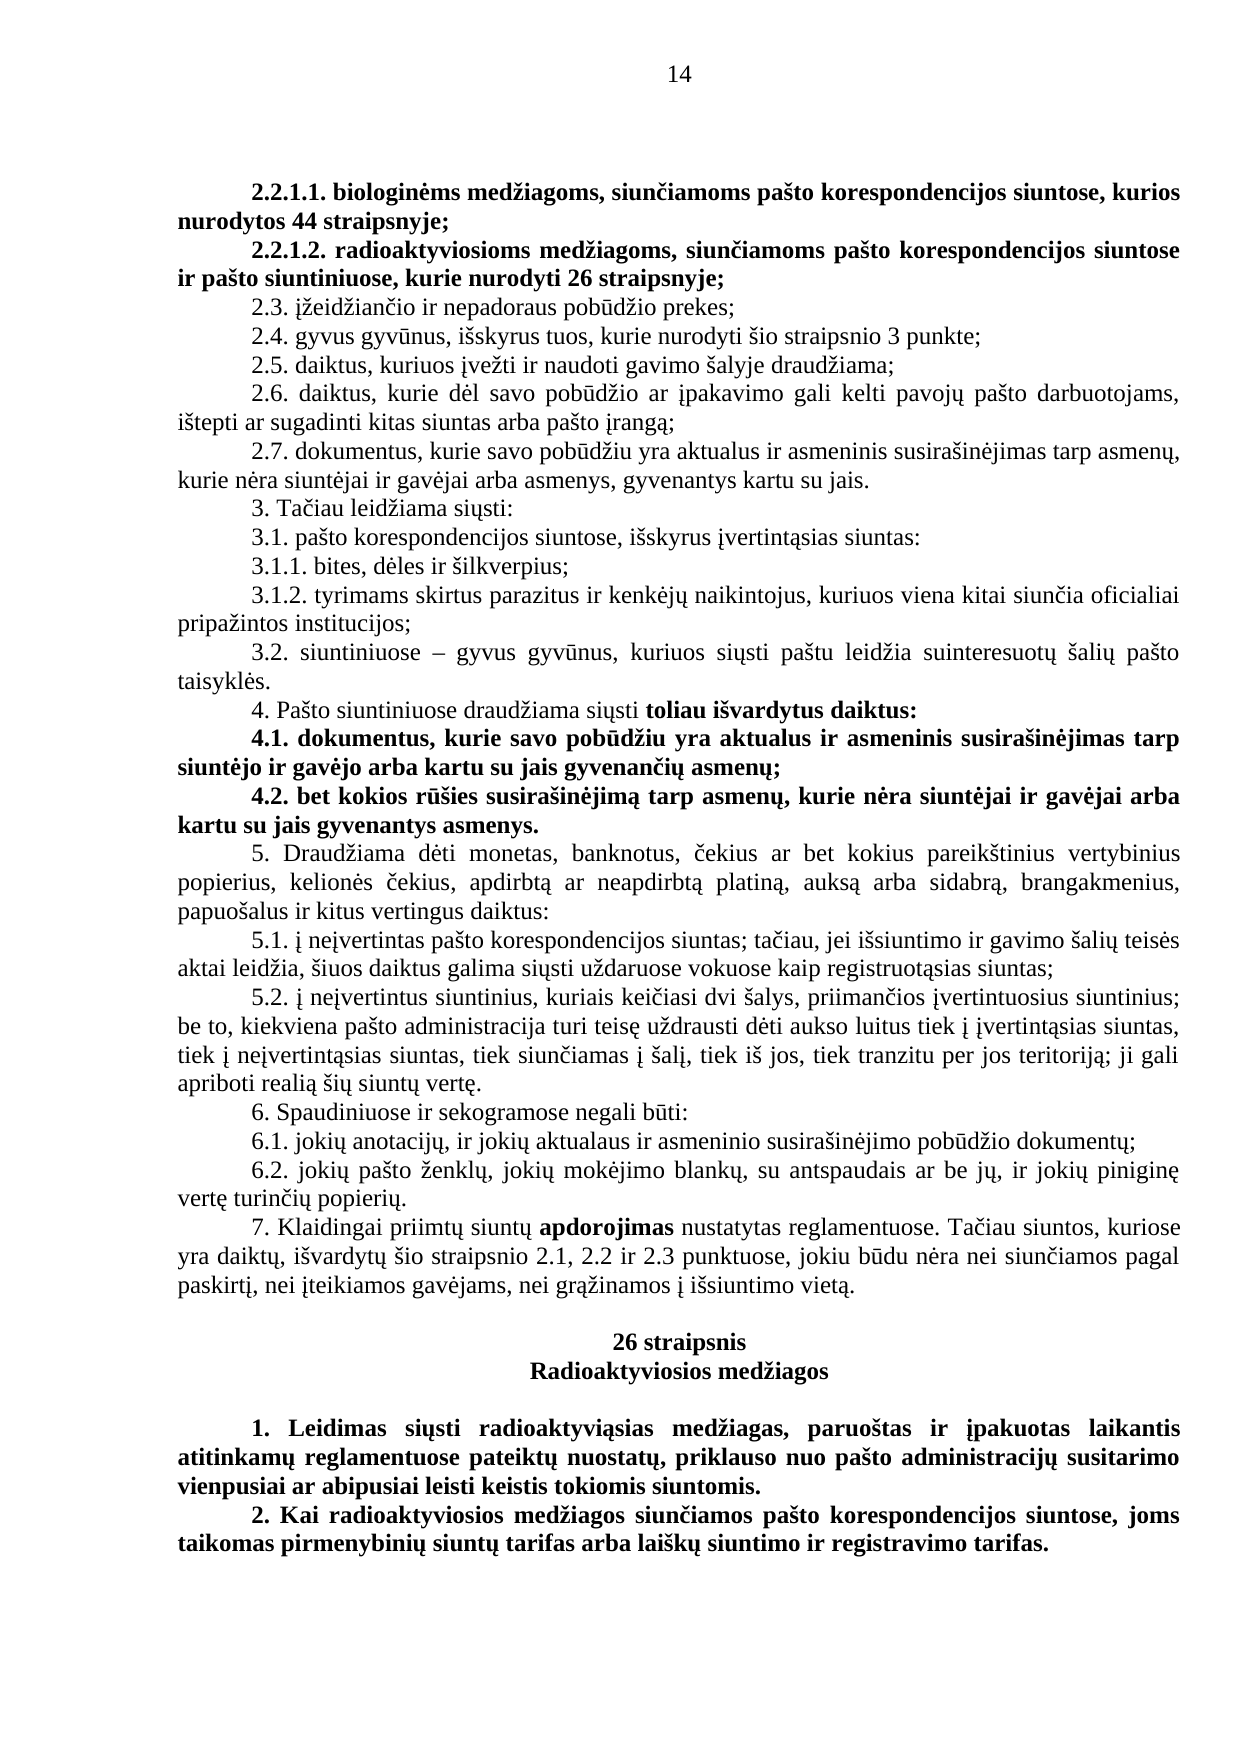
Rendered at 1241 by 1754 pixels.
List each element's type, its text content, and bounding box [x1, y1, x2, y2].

text 2.2.1.2. radioaktyviosioms medžiagoms, siunčiamoms pašto korespondencijos siuntose ir pašto siuntiniuose, kurie nurodyti 26 straipsnyje; [177, 235, 1181, 292]
text 3.1.2. tyrimams skirtus parazitus ir kenkėjų naikintojus, kuriuos viena kitai siunčia oficialiai pripažintos institucijos; [177, 580, 1181, 637]
text 2.6. daiktus, kurie dėl savo pobūdžio ar įpakavimo gali kelti pavojų pašto darbuotojams, ištepti ar sugadinti kitas siuntas arba pašto įrangą; [177, 378, 1181, 436]
text 26 straipsnis [177, 1327, 1181, 1356]
text 3.1. pašto korespondencijos siuntose, išskyrus įvertintąsias siuntas: [177, 522, 1181, 551]
text Radioaktyviosios medžiagos [177, 1356, 1181, 1385]
text 2.7. dokumentus, kurie savo pobūdžiu yra aktualus ir asmeninis susirašinėjimas tarp asmenų, kurie nėra siuntėjai ir gavėjai arba asmenys, gyvenantys kartu su jais. [177, 436, 1181, 493]
text 2. Kai radioaktyviosios medžiagos siunčiamos pašto korespondencijos siuntose, joms taikomas pirmenybinių siuntų tarifas arba laiškų siuntimo ir registravimo tarifas. [177, 1500, 1181, 1557]
text 3.1.1. bites, dėles ir šilkverpius; [177, 551, 1181, 580]
text 4.1. dokumentus, kurie savo pobūdžiu yra aktualus ir asmeninis susirašinėjimas tarp siuntėjo ir gavėjo arba kartu su jais gyvenančių asmenų; [177, 723, 1181, 781]
text 5.1. į neįvertintas pašto korespondencijos siuntas; tačiau, jei išsiuntimo ir gavimo šalių teisės aktai leidžia, šiuos daiktus galima siųsti uždaruose vokuose kaip registruotąsias siuntas; [177, 925, 1181, 982]
text 6.2. jokių pašto ženklų, jokių mokėjimo blankų, su antspaudais ar be jų, ir jokių piniginę vertę turinčių popierių. [177, 1155, 1181, 1212]
text 2.3. įžeidžiančio ir nepadoraus pobūdžio prekes; [177, 292, 1181, 321]
text 2.4. gyvus gyvūnus, išskyrus tuos, kurie nurodyti šio straipsnio 3 punkte; [177, 321, 1181, 350]
text 2.5. daiktus, kuriuos įvežti ir naudoti gavimo šalyje draudžiama; [177, 350, 1181, 378]
text 3. Tačiau leidžiama siųsti: [177, 493, 1181, 522]
text 4.2. bet kokios rūšies susirašinėjimą tarp asmenų, kurie nėra siuntėjai ir gavėjai arba kartu su jais gyvenantys asmenys. [177, 781, 1181, 838]
text 6. Spaudiniuose ir sekogramose negali būti: [177, 1097, 1181, 1126]
text 6.1. jokių anotacijų, ir jokių aktualaus ir asmeninio susirašinėjimo pobūdžio dokumentų; [177, 1126, 1181, 1155]
text 5.2. į neįvertintus siuntinius, kuriais keičiasi dvi šalys, priimančios įvertintuosius siuntinius; be to, kiekviena pašto administracija turi teisę uždrausti dėti aukso luitus tiek į įvertintąsias siuntas, tiek į neįvertintąsias siuntas, tiek siunčiamas į šalį, tiek iš jos, tiek tranzitu per jos teritoriją; ji gali apriboti realią šių siuntų vertę. [177, 982, 1181, 1097]
text 7. Klaidingai priimtų siuntų apdorojimas nustatytas reglamentuose. Tačiau siuntos, kuriose yra daiktų, išvardytų šio straipsnio 2.1, 2.2 ir 2.3 punktuose, jokiu būdu nėra nei siunčiamos pagal paskirtį, nei įteikiamos gavėjams, nei grąžinamos į išsiuntimo vietą. [177, 1212, 1181, 1298]
text 2.2.1.1. biologinėms medžiagoms, siunčiamoms pašto korespondencijos siuntose, kurios nurodytos 44 straipsnyje; [177, 177, 1181, 235]
text 1. Leidimas siųsti radioaktyviąsias medžiagas, paruoštas ir įpakuotas laikantis atitinkamų reglamentuose pateiktų nuostatų, priklauso nuo pašto administracijų susitarimo vienpusiai ar abipusiai leisti keistis tokiomis siuntomis. [177, 1413, 1181, 1500]
text 3.2. siuntiniuose – gyvus gyvūnus, kuriuos siųsti paštu leidžia suinteresuotų šalių pašto taisyklės. [177, 637, 1181, 695]
text 4. Pašto siuntiniuose draudžiama siųsti toliau išvardytus daiktus: [177, 695, 1181, 723]
text 5. Draudžiama dėti monetas, banknotus, čekius ar bet kokius pareikštinius vertybinius popierius, kelionės čekius, apdirbtą ar neapdirbtą platiną, auksą arba sidabrą, brangakmenius, papuošalus ir kitus vertingus daiktus: [177, 838, 1181, 925]
